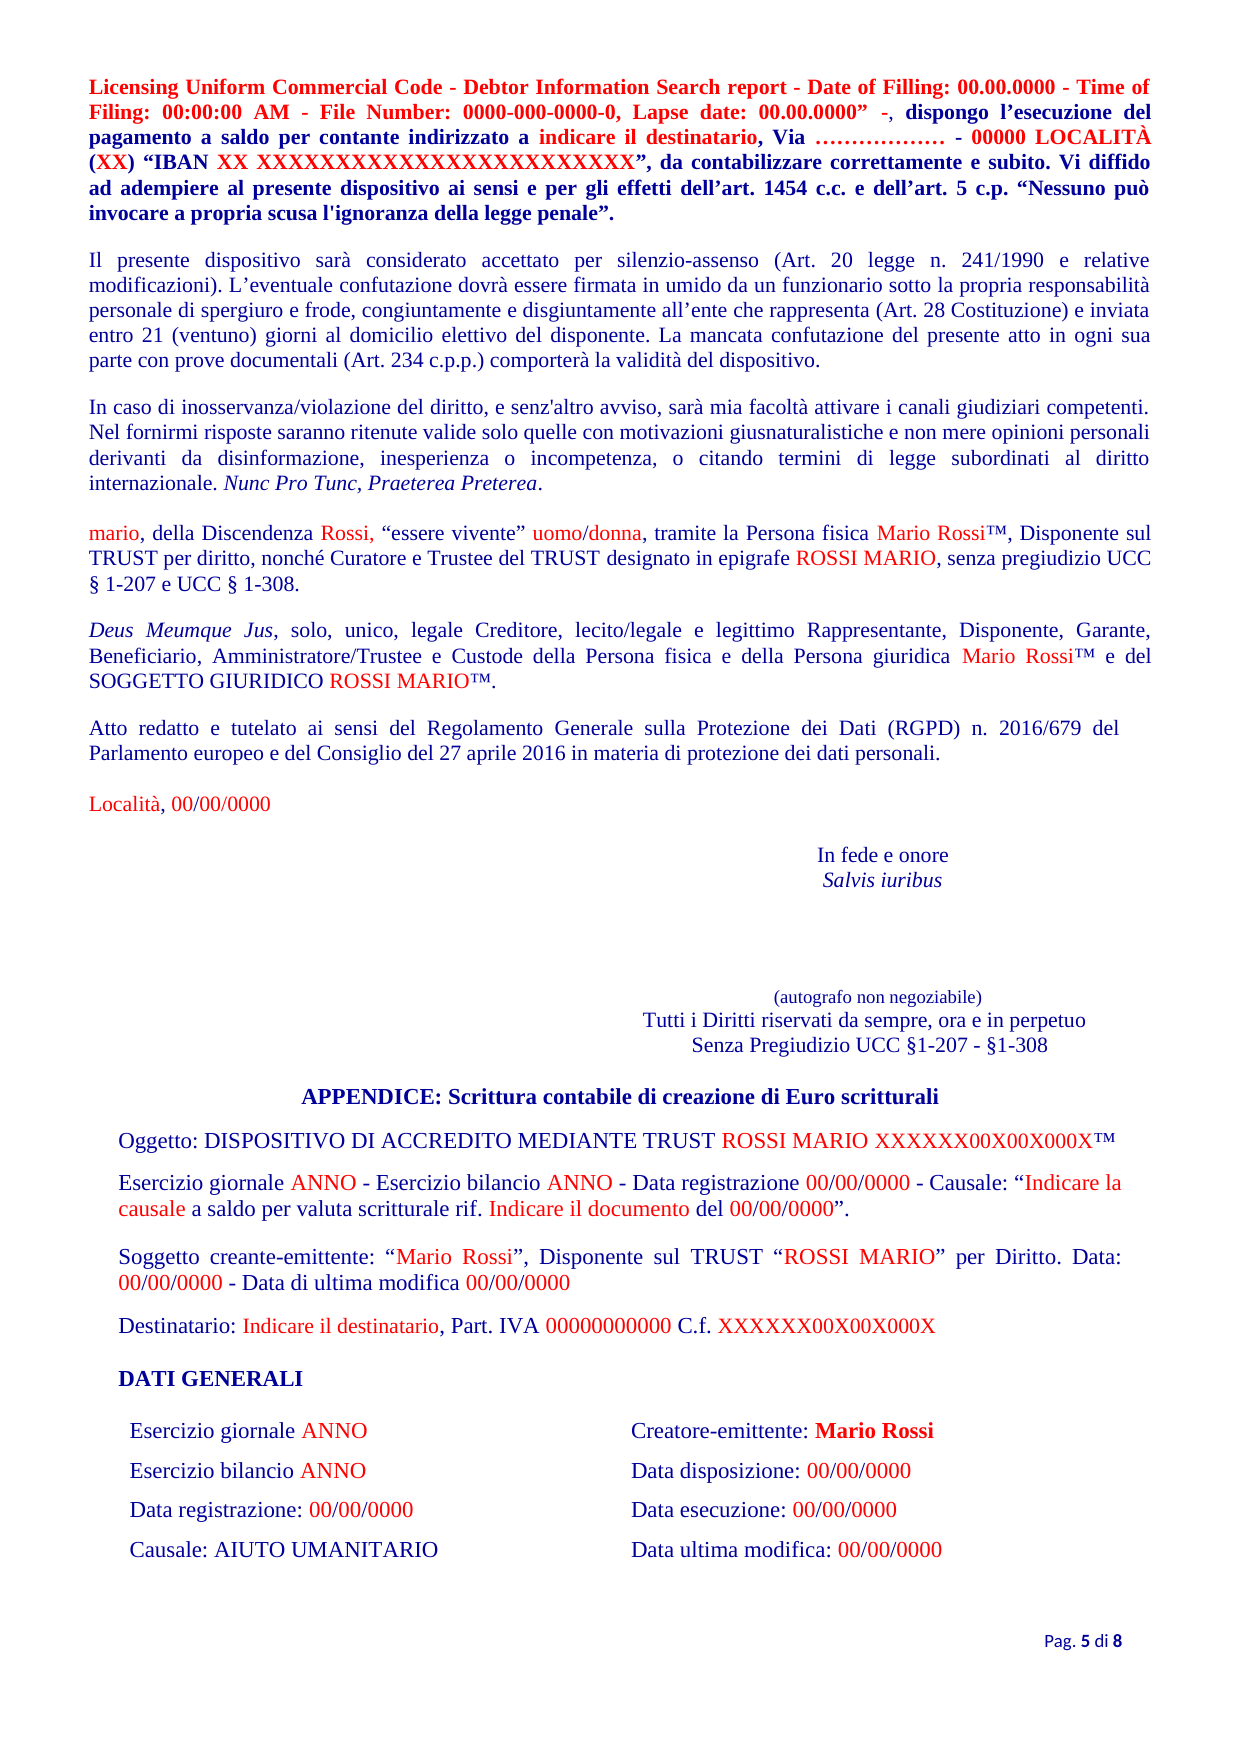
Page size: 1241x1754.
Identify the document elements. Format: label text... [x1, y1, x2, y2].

text Senza Pregiudizio UCC §1-207 - §1-308 [118, 1032, 1122, 1058]
text Il presente dispositivo sarà considerato accettato per silenzio-assenso (Art. 20 legge n. 241/1990 e relative modificazioni). L’eventuale confutazione dovrà essere firmata in umido da un funzionario sotto la propria responsabilità personale di spergiuro e frode, congiuntamente e disgiuntamente all’ente che rappresenta (Art. 28 Costituzione) e inviata entro 21 (ventuno) giorni al domicilio elettivo del disponente. La mancata confutazione del presente atto in ogni sua parte con prove documentali (Art. 234 c.p.p.) comporterà la validità del dispositivo. [88, 247, 1152, 373]
text Atto redatto e tutelato ai sensi del Regolamento Generale sulla Protezione dei Dati (RGPD) n. 2016/679 del Parlamento europeo e del Consiglio del 27 aprile 2016 in materia di protezione dei dati personali. [88, 714, 1122, 765]
text mario, della Discendenza Rossi, “essere vivente” uomo/donna, tramite la Persona fisica Mario Rossi™, Disponente sul TRUST per diritto, nonché Curatore e Trustee del TRUST designato in epigrafe ROSSI MARIO, senza pregiudizio UCC § 1-207 e UCC § 1-308. [88, 520, 1152, 596]
text (autografo non negoziabile) [118, 986, 1122, 1007]
text DATI GENERALI [118, 1365, 1122, 1391]
text Tutti i Diritti riservati da sempre, ora e in perpetuo [118, 1007, 1122, 1032]
text Deus Meumque Jus, solo, unico, legale Creditore, lecito/legale e legittimo Rappresentante, Disponente, Garante, Beneficiario, Amministratore/Trustee e Custode della Persona fisica e della Persona giuridica Mario Rossi™ e del SOGGETTO GIURIDICO ROSSI MARIO™. [88, 617, 1152, 693]
text Esercizio giornale ANNO - Esercizio bilancio ANNO - Data registrazione 00/00/0000 - Causale: “Indicare la causale a saldo per valuta scritturale rif. Indicare il documento del 00/00/0000”. [118, 1169, 1122, 1222]
table_header Esercizio giornale ANNO Esercizio bilancio ANNO Data registrazione: 00/00/0000 Causale: AIUTO UMANITARIO [118, 1418, 619, 1617]
text Destinatario: Indicare il destinatario, Part. IVA 00000000000 C.f. XXXXXX00X00X000X [118, 1312, 1122, 1338]
text Oggetto: DISPOSITIVO DI ACCREDITO MEDIANTE TRUST ROSSI MARIO XXXXXX00X00X000X™ [118, 1130, 1122, 1152]
text Licensing Uniform Commercial Code - Debtor Information Search report - Date of Filling: 00.00.0000 - Time of Filing: 00:00:00 AM - File Number: 0000-000-0000-0, Lapse date: 00.00.0000” -, dispongo l’esecuzione del pagamento a saldo per contante indirizzato a indicare il destinatario, Via ……………… - 00000 LOCALITÀ (XX) “IBAN XX XXXXXXXXXXXXXXXXXXXXXXXX”, da contabilizzare correttamente e subito. Vi diffido ad adempiere al presente dispositivo ai sensi e per gli effetti dell’art. 1454 c.c. e dell’art. 5 c.p. “Nessuno può invocare a propria scusa l'ignoranza della legge penale”. [88, 74, 1152, 225]
text Località, 00/00/0000 [88, 791, 1122, 817]
text Salvis iuribus [118, 867, 1122, 892]
text In caso di inosservanza/violazione del diritto, e senz'altro avviso, sarà mia facoltà attivare i canali giudiziari competenti. Nel fornirmi risposte saranno ritenute valide solo quelle con motivazioni giusnaturalistiche e non mere opinioni personali derivanti da disinformazione, inesperienza o incompetenza, o citando termini di legge subordinati al diritto internazionale. Nunc Pro Tunc, Praeterea Preterea. [88, 394, 1152, 495]
text In fede e onore [118, 842, 1122, 867]
text Soggetto creante-emittente: “Mario Rossi”, Disponente sul TRUST “ROSSI MARIO” per Diritto. Data: 00/00/0000 - Data di ultima modifica 00/00/0000 [118, 1243, 1122, 1295]
text APPENDICE: Scrittura contabile di creazione di Euro scritturali [118, 1083, 1122, 1109]
table_header Creatore-emittente: Mario Rossi Data disposizione: 00/00/0000 Data esecuzione: 00/00/0000 Data ultima modifica: 00/00/0000 [620, 1418, 1121, 1617]
